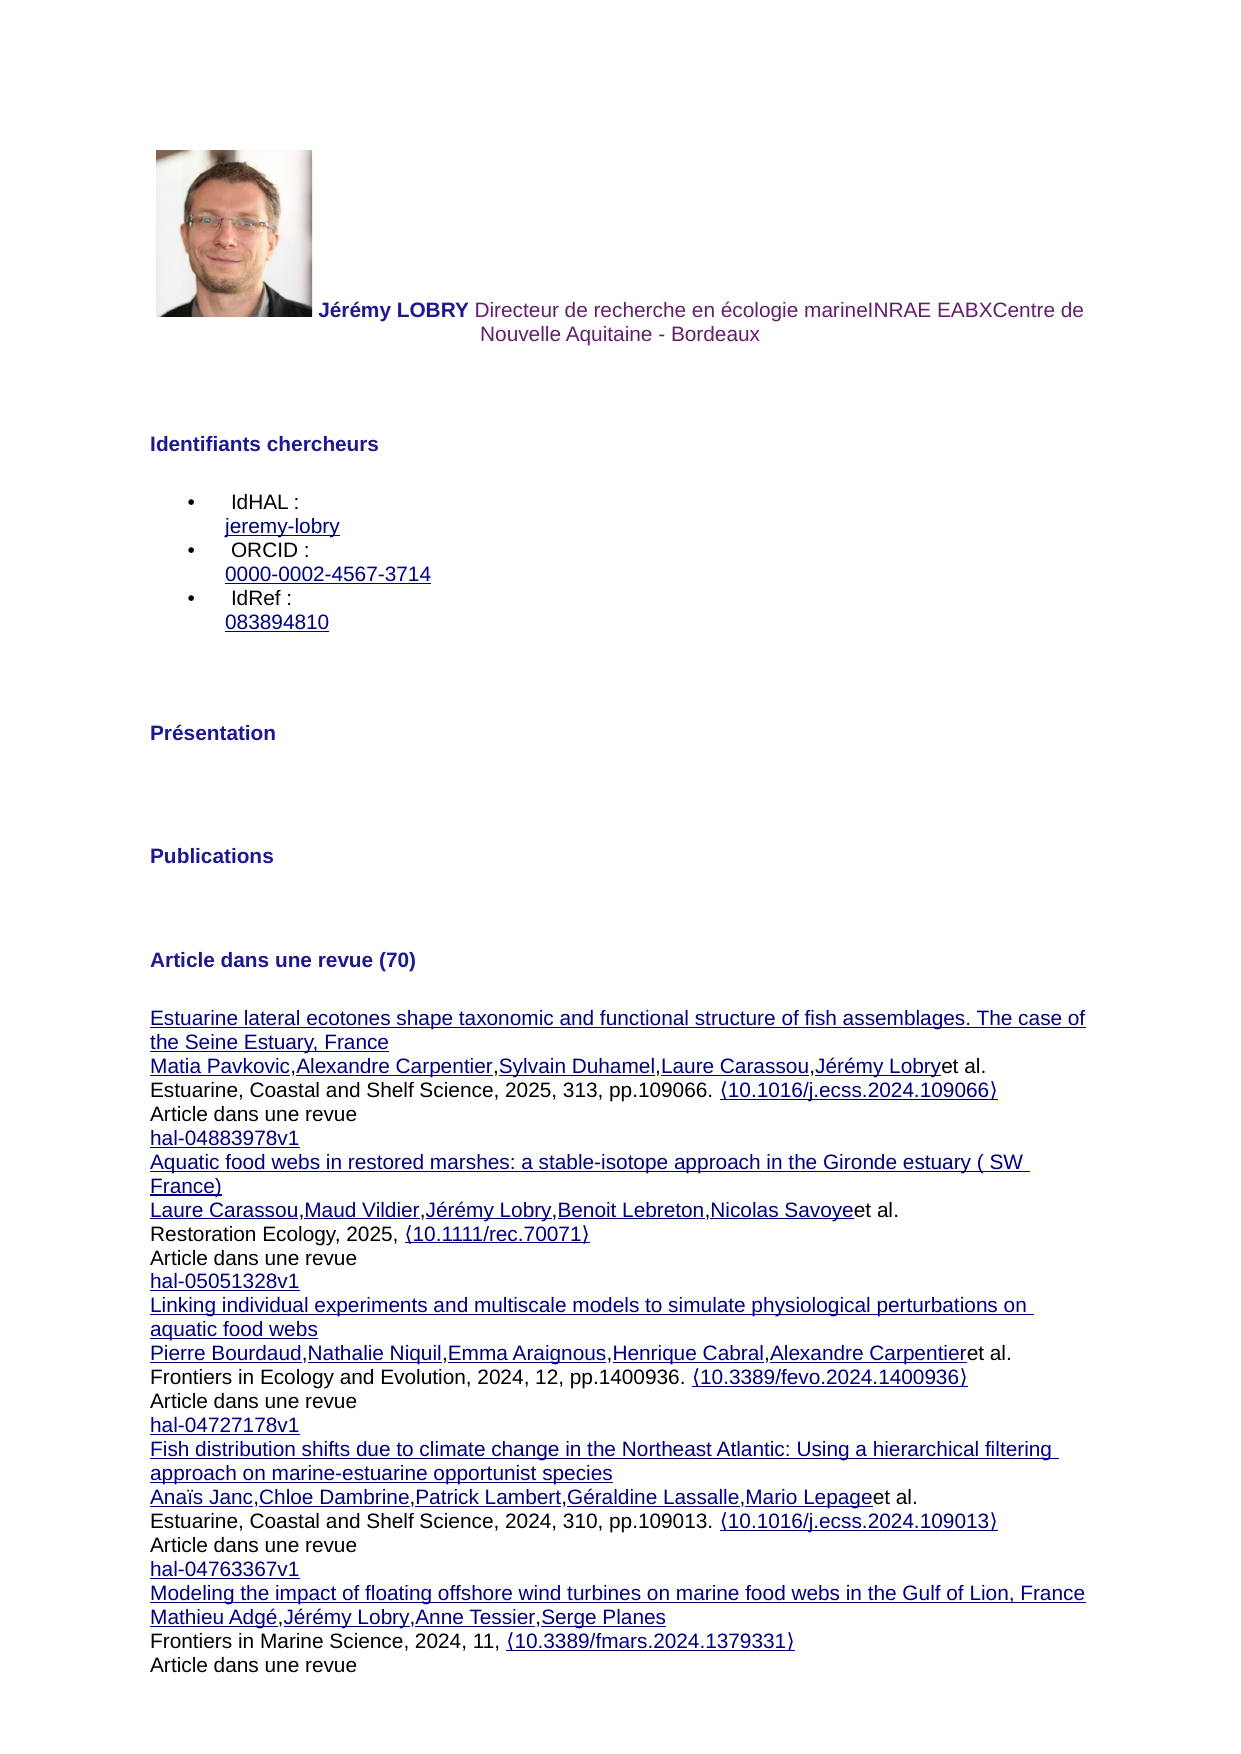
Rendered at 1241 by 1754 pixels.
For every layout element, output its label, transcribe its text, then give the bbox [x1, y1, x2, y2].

table_cell Fish distribution shifts due to climate change in the Northeast Atlantic: Using a hierarchical filtering approach on marine-estuarine opportunist species Anaïs Janc,Chloe Dambrine,Patrick Lambert,Géraldine Lassalle,Mario Lepageet al. Estuarine, Coastal and Shelf Science, 2024, 310, pp.109013. ⟨10.1016/j.ecss.2024.109013⟩ Article dans une revue hal-04763367v1 [150, 1437, 1090, 1581]
subtitle Jérémy LOBRY Directeur de recherche en écologie marineINRAE EABXCentre de Nouvelle Aquitaine - Bordeaux [150, 150, 1090, 345]
list ORCID : [187, 538, 1090, 562]
list 083894810 [187, 610, 1090, 634]
list IdHAL : [187, 490, 1090, 514]
subtitle Identifiants chercheurs [150, 432, 1090, 456]
subtitle Publications [150, 844, 1090, 868]
table_cell Linking individual experiments and multiscale models to simulate physiological perturbations on aquatic food webs Pierre Bourdaud,Nathalie Niquil,Emma Araignous,Henrique Cabral,Alexandre Carpentieret al. Frontiers in Ecology and Evolution, 2024, 12, pp.1400936. ⟨10.3389/fevo.2024.1400936⟩ Article dans une revue hal-04727178v1 [150, 1293, 1090, 1437]
list jeremy-lobry [187, 514, 1090, 538]
table_cell Aquatic food webs in restored marshes: a stable‐isotope approach in the Gironde estuary ( SW France) Laure Carassou,Maud Vildier,Jérémy Lobry,Benoit Lebreton,Nicolas Savoyeet al. Restoration Ecology, 2025, ⟨10.1111/rec.70071⟩ Article dans une revue hal-05051328v1 [150, 1150, 1090, 1293]
subtitle Présentation [150, 720, 1090, 744]
list IdRef : [187, 586, 1090, 610]
list 0000-0002-4567-3714 [187, 562, 1090, 586]
subtitle Article dans une revue (70) [150, 947, 1090, 971]
table_cell Modeling the impact of floating offshore wind turbines on marine food webs in the Gulf of Lion, France Mathieu Adgé,Jérémy Lobry,Anne Tessier,Serge Planes Frontiers in Marine Science, 2024, 11, ⟨10.3389/fmars.2024.1379331⟩ Article dans une revue [150, 1581, 1090, 1677]
picture [156, 150, 313, 317]
table_header Estuarine lateral ecotones shape taxonomic and functional structure of fish assemblages. The case of the Seine Estuary, France Matia Pavkovic,Alexandre Carpentier,Sylvain Duhamel,Laure Carassou,Jérémy Lobryet al. Estuarine, Coastal and Shelf Science, 2025, 313, pp.109066. ⟨10.1016/j.ecss.2024.109066⟩ Article dans une revue hal-04883978v1 [150, 1006, 1090, 1149]
